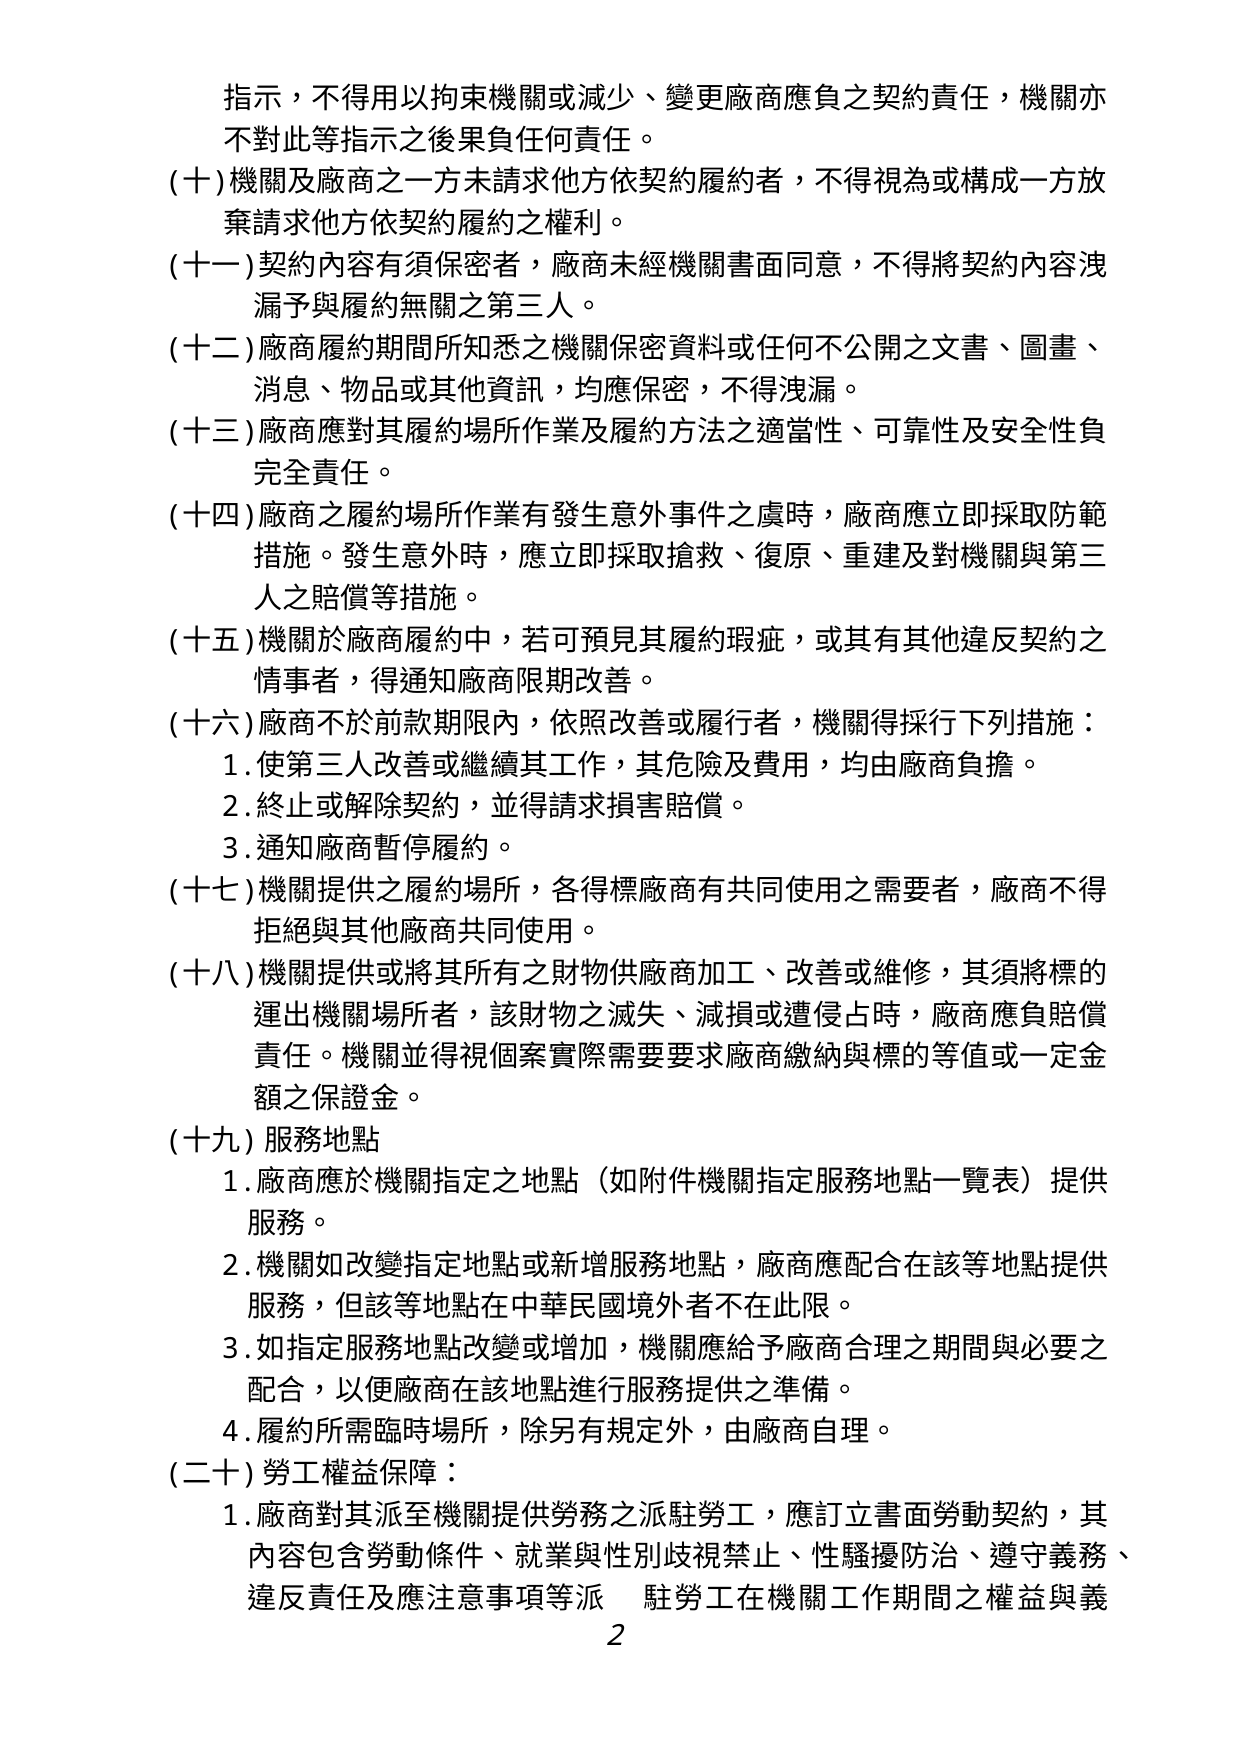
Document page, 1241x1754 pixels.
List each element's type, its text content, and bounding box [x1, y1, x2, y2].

text (十三)廠商應對其履約場所作業及履約方法之適當性、可靠性及安全性負完全責任。 [164, 408, 1109, 492]
text (十七)機關提供之履約場所，各得標廠商有共同使用之需要者，廠商不得拒絕與其他廠商共同使用。 [164, 867, 1109, 950]
text 2.終止或解除契約，並得請求損害賠償。 [221, 783, 1109, 825]
text (十四)廠商之履約場所作業有發生意外事件之虞時，廠商應立即採取防範措施。發生意外時，應立即採取搶救、復原、重建及對機關與第三人之賠償等措施。 [164, 492, 1109, 617]
text (十八)機關提供或將其所有之財物供廠商加工、改善或維修，其須將標的運出機關場所者，該財物之滅失、減損或遭侵占時，廠商應負賠償責任。機關並得視個案實際需要要求廠商繳納與標的等值或一定金額之保證金。 [164, 950, 1109, 1117]
text 2.機關如改變指定地點或新增服務地點，廠商應配合在該等地點提供服務，但該等地點在中華民國境外者不在此限。 [221, 1242, 1109, 1325]
text (十六)廠商不於前款期限內，依照改善或履行者，機關得採行下列措施： [164, 700, 1109, 742]
text 1.廠商對其派至機關提供勞務之派駐勞工，應訂立書面勞動契約，其內容包含勞動條件、就業與性別歧視禁止、性騷擾防治、遵守義務、違反責任及應注意事項等派駐勞工在機關工作期間之權益與義務事項，並將該契約影本於簽約後_____工作天（由機關衡酌個案情形自行填列；未載明者，為10工作天）內或機關另外通知之期限內送機關備查，如履約期間勞動契約有變更者，亦同。勞動契約如有缺漏或違反相關勞動法令，機關應要求廠商補正。 [221, 1492, 1109, 1617]
text (十一)契約內容有須保密者，廠商未經機關書面同意，不得將契約內容洩漏予與履約無關之第三人。 [164, 242, 1109, 325]
text 1.使第三人改善或繼續其工作，其危險及費用，均由廠商負擔。 [221, 742, 1109, 783]
text (十)機關及廠商之一方未請求他方依契約履約者，不得視為或構成一方放棄請求他方依契約履約之權利。 [164, 158, 1109, 242]
text 3.如指定服務地點改變或增加，機關應給予廠商合理之期間與必要之配合，以便廠商在該地點進行服務提供之準備。 [221, 1325, 1109, 1408]
text (十九) 服務地點 [164, 1117, 1109, 1158]
text (十二)廠商履約期間所知悉之機關保密資料或任何不公開之文書、圖畫、消息、物品或其他資訊，均應保密，不得洩漏。 [164, 325, 1109, 408]
text 3.通知廠商暫停履約。 [221, 825, 1109, 867]
text 4.履約所需臨時場所，除另有規定外，由廠商自理。 [221, 1408, 1109, 1450]
text (二十) 勞工權益保障： [164, 1450, 1109, 1492]
text (九)廠商接受機關或機關委託之機構之人員指示辦理與履約有關之事項前，應先確認該人員係有權代表人，且所指示辦理之事項未逾越或未違反契約規定。廠商接受無權代表人之指示或逾越或違反契約規定之指示，不得用以拘束機關或減少、變更廠商應負之契約責任，機關亦不對此等指示之後果負任何責任。 [164, 75, 1109, 158]
text (十五)機關於廠商履約中，若可預見其履約瑕疵，或其有其他違反契約之情事者，得通知廠商限期改善。 [164, 617, 1109, 700]
text 1.廠商應於機關指定之地點（如附件機關指定服務地點一覽表）提供服務。 [221, 1158, 1109, 1242]
